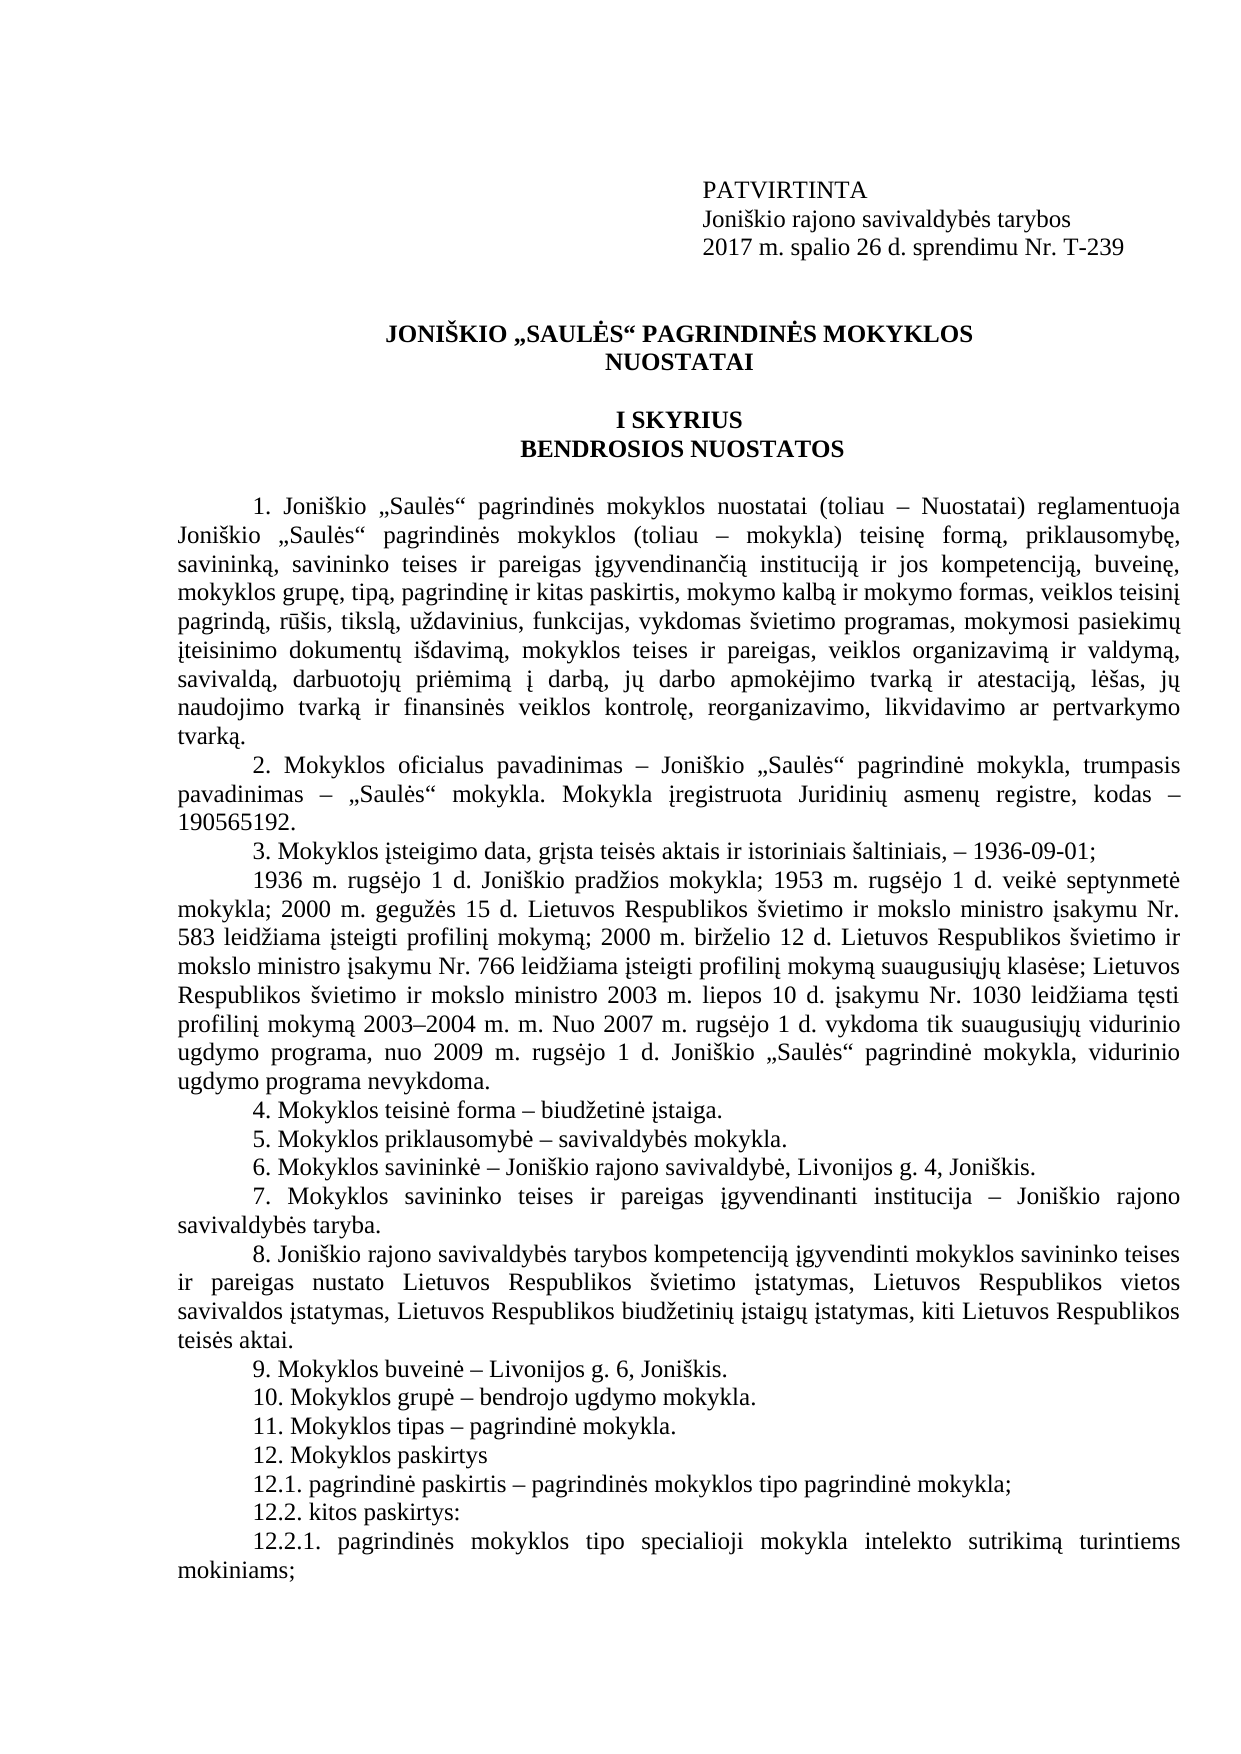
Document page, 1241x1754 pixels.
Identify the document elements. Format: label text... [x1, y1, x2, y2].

text 12.2. kitos paskirtys: [177, 1497, 1181, 1526]
text 3. Mokyklos įsteigimo data, grįsta teisės aktais ir istoriniais šaltiniais, – 1936-09-01; [177, 836, 1181, 865]
text 5. Mokyklos priklausomybė – savivaldybės mokykla. [177, 1124, 1181, 1152]
text JONIŠKIO „SAULĖS“ PAGRINDINĖS MOKYKLOS [177, 319, 1181, 347]
text 12.2.1. pagrindinės mokyklos tipo specialioji mokykla intelekto sutrikimą turintiems mokiniams; [177, 1526, 1181, 1584]
text 4. Mokyklos teisinė forma – biudžetinė įstaiga. [177, 1095, 1181, 1124]
text 2. Mokyklos oficialus pavadinimas – Joniškio „Saulės“ pagrindinė mokykla, trumpasis pavadinimas – „Saulės“ mokykla. Mokykla įregistruota Juridinių asmenų registre, kodas – 190565192. [177, 750, 1181, 836]
text 1. Joniškio „Saulės“ pagrindinės mokyklos nuostatai (toliau – Nuostatai) reglamentuoja Joniškio „Saulės“ pagrindinės mokyklos (toliau – mokykla) teisinę formą, priklausomybę, savininką, savininko teises ir pareigas įgyvendinančią instituciją ir jos kompetenciją, buveinę, mokyklos grupę, tipą, pagrindinę ir kitas paskirtis, mokymo kalbą ir mokymo formas, veiklos teisinį pagrindą, rūšis, tikslą, uždavinius, funkcijas, vykdomas švietimo programas, mokymosi pasiekimų įteisinimo dokumentų išdavimą, mokyklos teises ir pareigas, veiklos organizavimą ir valdymą, savivaldą, darbuotojų priėmimą į darbą, jų darbo apmokėjimo tvarką ir atestaciją, lėšas, jų naudojimo tvarką ir finansinės veiklos kontrolę, reorganizavimo, likvidavimo ar pertvarkymo tvarką. [177, 491, 1181, 750]
text 2017 m. spalio 26 d. sprendimu Nr. T-239 [627, 232, 1181, 261]
text 9. Mokyklos buveinė – Livonijos g. 6, Joniškis. [177, 1354, 1181, 1382]
text BENDROSIOS NUOSTATOS [177, 434, 1181, 462]
text 11. Mokyklos tipas – pagrindinė mokykla. [177, 1411, 1181, 1440]
text Joniškio rajono savivaldybės tarybos [627, 204, 1181, 232]
text 7. Mokyklos savininko teises ir pareigas įgyvendinanti institucija – Joniškio rajono savivaldybės taryba. [177, 1181, 1181, 1239]
text NUOSTATAI [177, 347, 1181, 376]
text PATVIRTINTA [627, 175, 1181, 204]
text 10. Mokyklos grupė – bendrojo ugdymo mokykla. [177, 1382, 1181, 1411]
text 12. Mokyklos paskirtys [177, 1440, 1181, 1469]
text 12.1. pagrindinė paskirtis – pagrindinės mokyklos tipo pagrindinė mokykla; [177, 1469, 1181, 1497]
text 6. Mokyklos savininkė – Joniškio rajono savivaldybė, Livonijos g. 4, Joniškis. [177, 1152, 1181, 1181]
text I SKYRIUS [177, 405, 1181, 434]
text 8. Joniškio rajono savivaldybės tarybos kompetenciją įgyvendinti mokyklos savininko teises ir pareigas nustato Lietuvos Respublikos švietimo įstatymas, Lietuvos Respublikos vietos savivaldos įstatymas, Lietuvos Respublikos biudžetinių įstaigų įstatymas, kiti Lietuvos Respublikos teisės aktai. [177, 1239, 1181, 1354]
text 1936 m. rugsėjo 1 d. Joniškio pradžios mokykla; 1953 m. rugsėjo 1 d. veikė septynmetė mokykla; 2000 m. gegužės 15 d. Lietuvos Respublikos švietimo ir mokslo ministro įsakymu Nr. 583 leidžiama įsteigti profilinį mokymą; 2000 m. birželio 12 d. Lietuvos Respublikos švietimo ir mokslo ministro įsakymu Nr. 766 leidžiama įsteigti profilinį mokymą suaugusiųjų klasėse; Lietuvos Respublikos švietimo ir mokslo ministro 2003 m. liepos 10 d. įsakymu Nr. 1030 leidžiama tęsti profilinį mokymą 2003–2004 m. m. Nuo 2007 m. rugsėjo 1 d. vykdoma tik suaugusiųjų vidurinio ugdymo programa, nuo 2009 m. rugsėjo 1 d. Joniškio „Saulės“ pagrindinė mokykla, vidurinio ugdymo programa nevykdoma. [177, 865, 1181, 1095]
